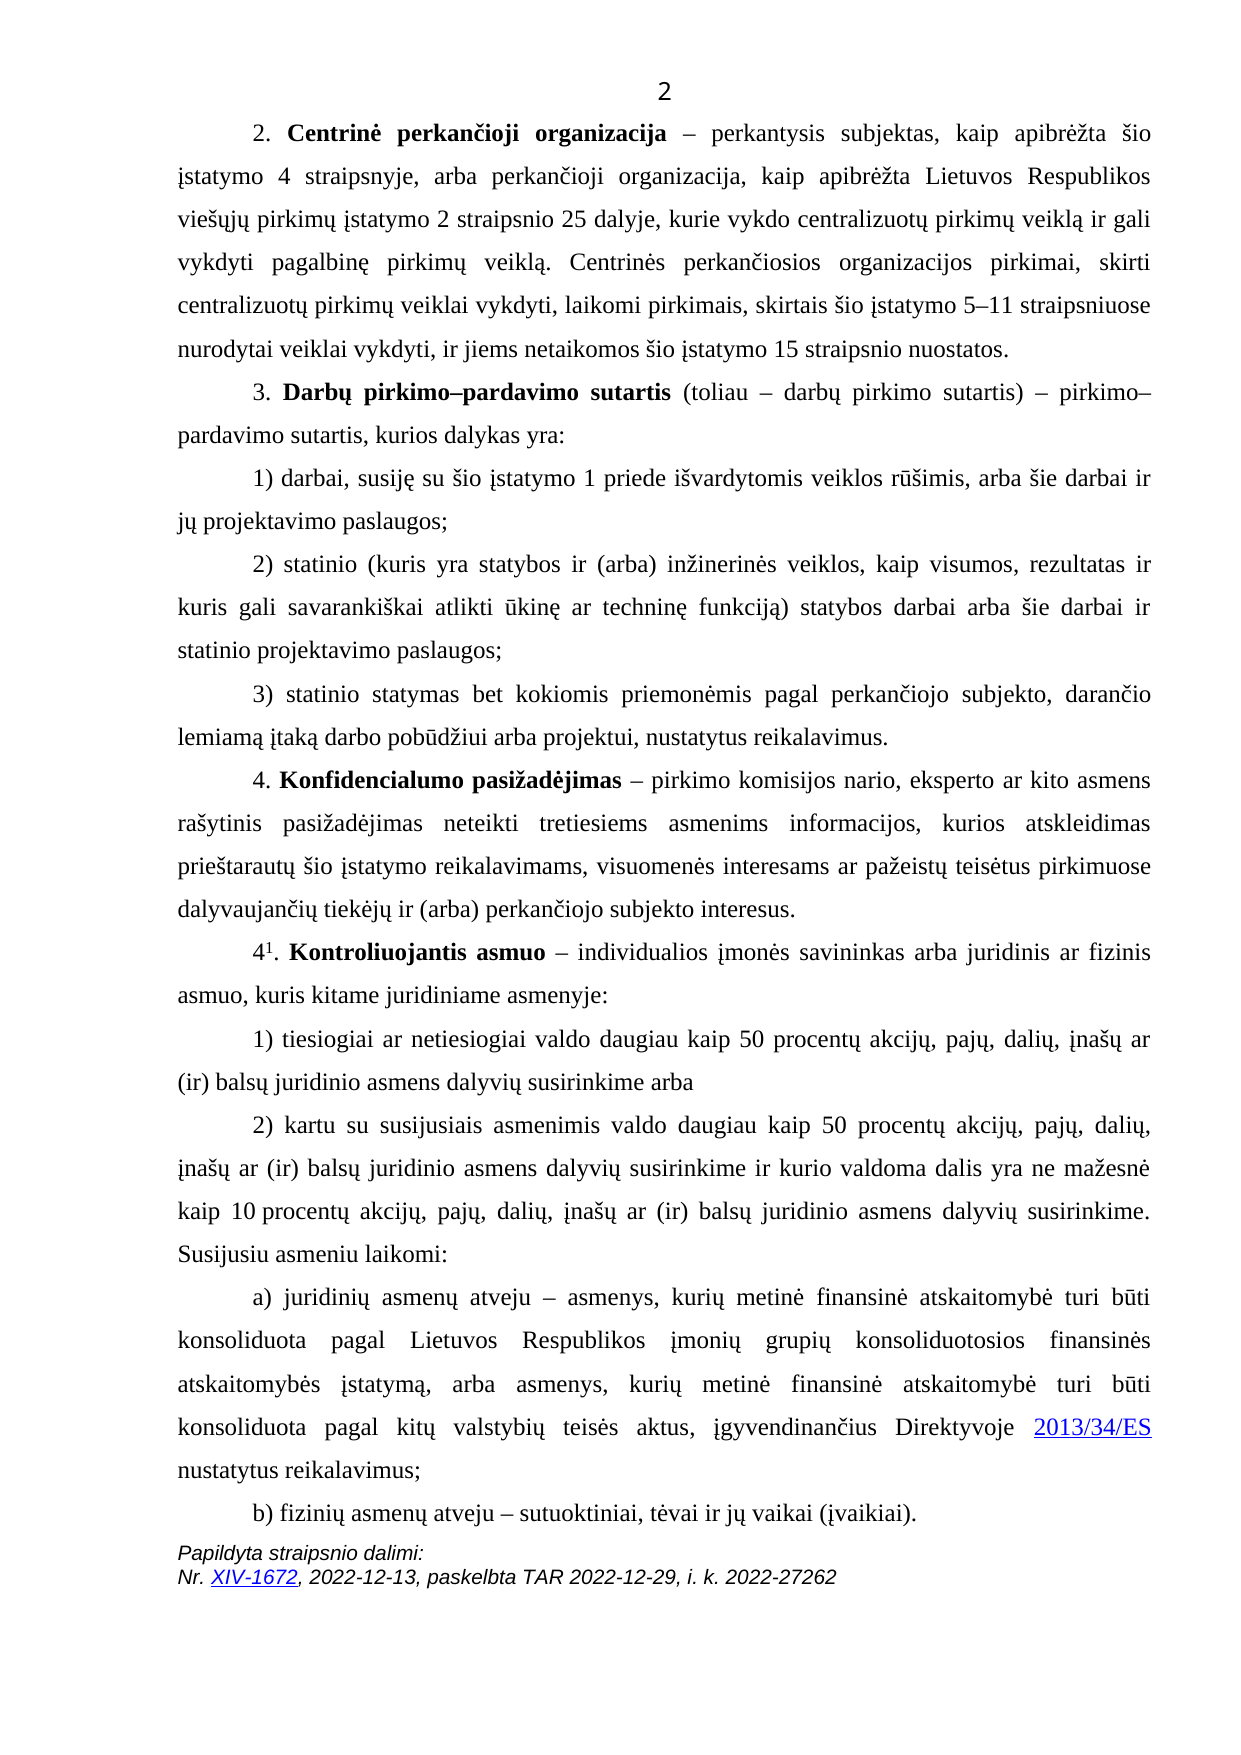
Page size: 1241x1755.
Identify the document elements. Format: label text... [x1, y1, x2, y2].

text Nr. XIV-1672, 2022-12-13, paskelbta TAR 2022-12-29, i. k. 2022-27262 [177, 1565, 1152, 1589]
text 41. Kontroliuojantis asmuo – individualios įmonės savininkas arba juridinis ar fizinis asmuo, kuris kitame juridiniame asmenyje: [177, 937, 1152, 1009]
text b) fizinių asmenų atveju – sutuoktiniai, tėvai ir jų vaikai (įvaikiai). [177, 1498, 1152, 1527]
text 2) statinio (kuris yra statybos ir (arba) inžinerinės veiklos, kaip visumos, rezultatas ir kuris gali savarankiškai atlikti ūkinę ar techninę funkciją) statybos darbai arba šie darbai ir statinio projektavimo paslaugos; [177, 549, 1152, 664]
text 2. Centrinė perkančioji organizacija – perkantysis subjektas, kaip apibrėžta šio įstatymo 4 straipsnyje, arba perkančioji organizacija, kaip apibrėžta Lietuvos Respublikos viešųjų pirkimų įstatymo 2 straipsnio 25 dalyje, kurie vykdo centralizuotų pirkimų veiklą ir gali vykdyti pagalbinę pirkimų veiklą. Centrinės perkančiosios organizacijos pirkimai, skirti centralizuotų pirkimų veiklai vykdyti, laikomi pirkimais, skirtais šio įstatymo 5–11 straipsniuose nurodytai veiklai vykdyti, ir jiems netaikomos šio įstatymo 15 straipsnio nuostatos. [177, 118, 1152, 362]
text 3) statinio statymas bet kokiomis priemonėmis pagal perkančiojo subjekto, darančio lemiamą įtaką darbo pobūdžiui arba projektui, nustatytus reikalavimus. [177, 679, 1152, 751]
text Papildyta straipsnio dalimi: [177, 1541, 1152, 1565]
text 1) tiesiogiai ar netiesiogiai valdo daugiau kaip 50 procentų akcijų, pajų, dalių, įnašų ar (ir) balsų juridinio asmens dalyvių susirinkime arba [177, 1024, 1152, 1096]
text a) juridinių asmenų atveju – asmenys, kurių metinė finansinė atskaitomybė turi būti konsoliduota pagal Lietuvos Respublikos įmonių grupių konsoliduotosios finansinės atskaitomybės įstatymą, arba asmenys, kurių metinė finansinė atskaitomybė turi būti konsoliduota pagal kitų valstybių teisės aktus, įgyvendinančius Direktyvoje 2013/34/ES nustatytus reikalavimus; [177, 1282, 1152, 1484]
text 4. Konfidencialumo pasižadėjimas – pirkimo komisijos nario, eksperto ar kito asmens rašytinis pasižadėjimas neteikti tretiesiems asmenims informacijos, kurios atskleidimas prieštarautų šio įstatymo reikalavimams, visuomenės interesams ar pažeistų teisėtus pirkimuose dalyvaujančių tiekėjų ir (arba) perkančiojo subjekto interesus. [177, 765, 1152, 923]
text 1) darbai, susiję su šio įstatymo 1 priede išvardytomis veiklos rūšimis, arba šie darbai ir jų projektavimo paslaugos; [177, 463, 1152, 535]
text 3. Darbų pirkimo–pardavimo sutartis (toliau – darbų pirkimo sutartis) – pirkimo–pardavimo sutartis, kurios dalykas yra: [177, 377, 1152, 449]
text 2) kartu su susijusiais asmenimis valdo daugiau kaip 50 procentų akcijų, pajų, dalių, įnašų ar (ir) balsų juridinio asmens dalyvių susirinkime ir kurio valdoma dalis yra ne mažesnė kaip 10 procentų akcijų, pajų, dalių, įnašų ar (ir) balsų juridinio asmens dalyvių susirinkime. Susijusiu asmeniu laikomi: [177, 1110, 1152, 1268]
